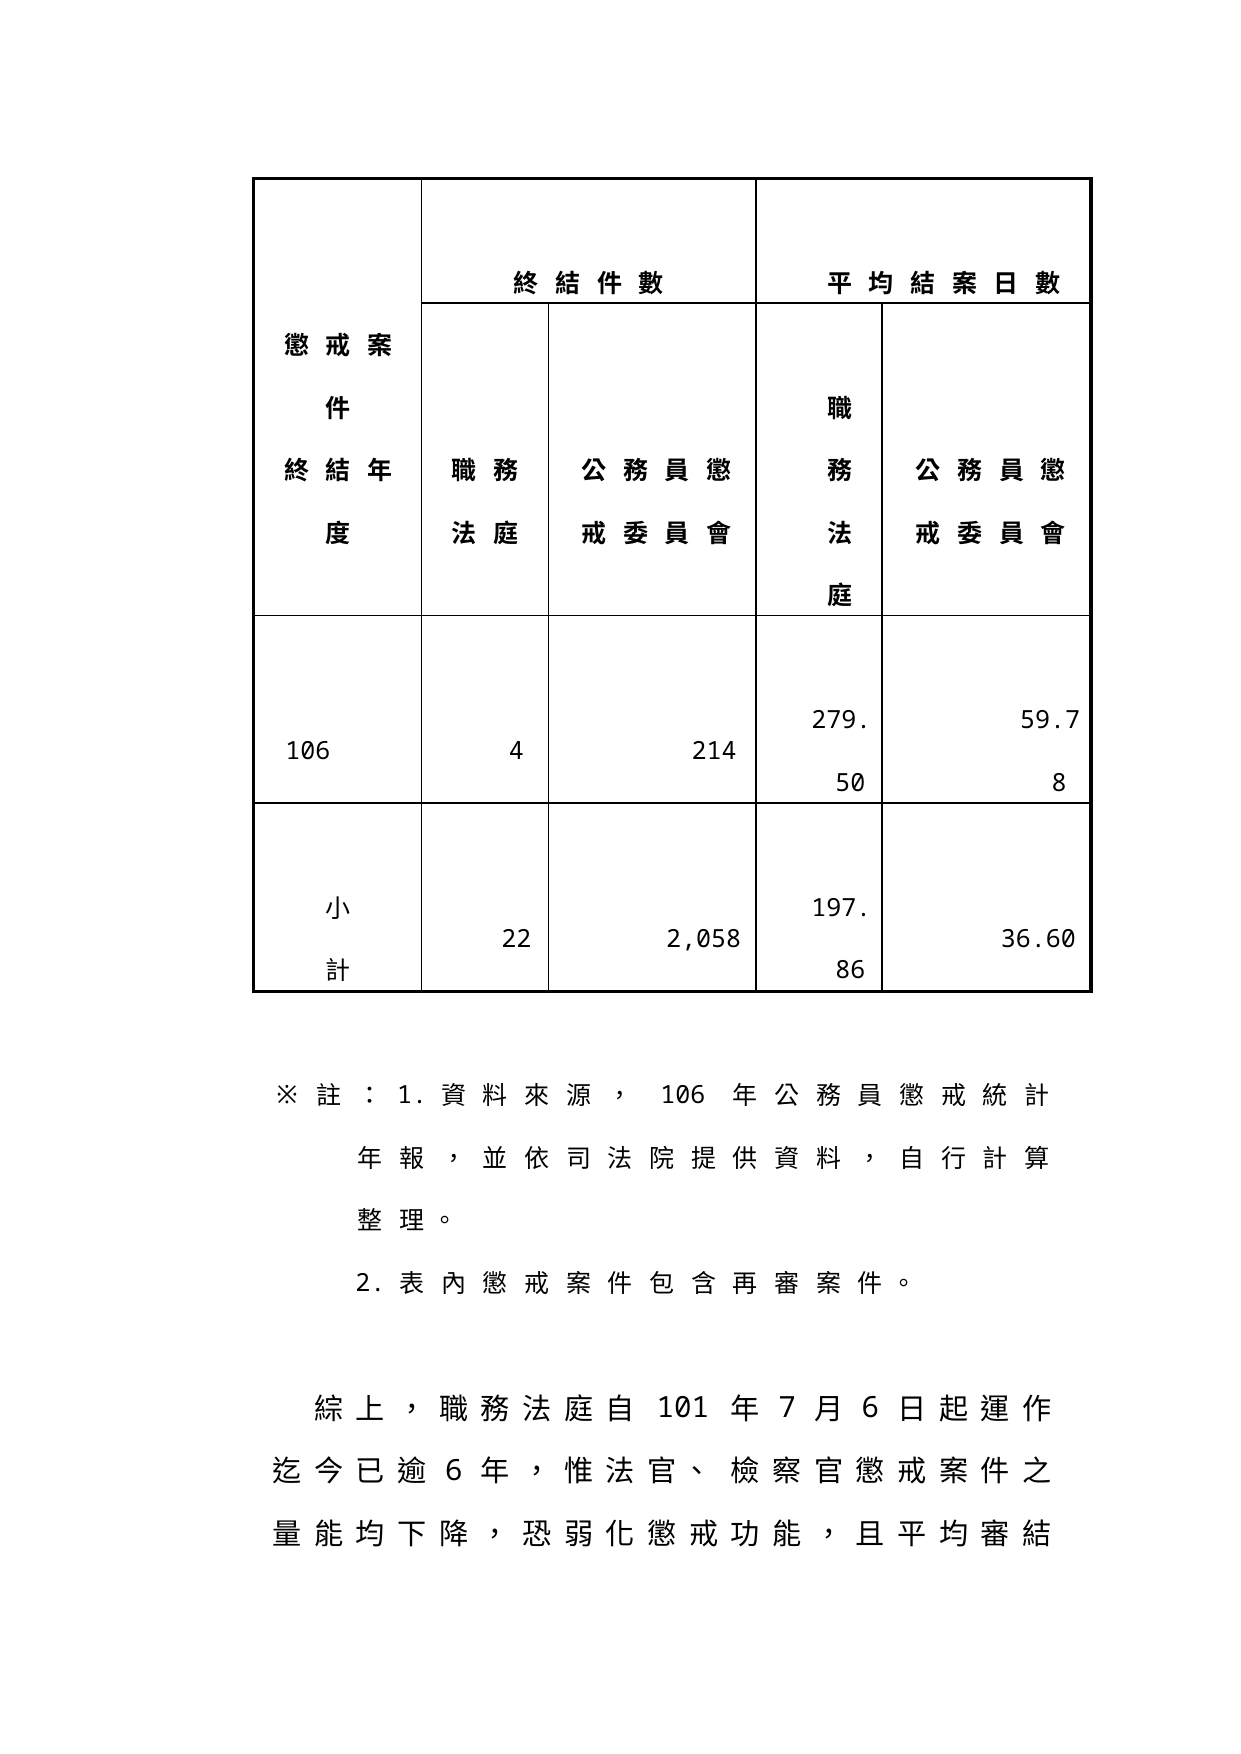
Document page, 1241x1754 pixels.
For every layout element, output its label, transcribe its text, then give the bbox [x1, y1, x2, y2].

table_cell 公務員懲戒委員會 [549, 304, 755, 615]
table_cell 公務員懲戒委員會 [883, 304, 1089, 615]
table_header 終結件數 [422, 180, 755, 302]
table_cell 小 計 [255, 804, 421, 990]
text 綜上，職務法庭自101年7月6日起運作迄今已逾6年，惟法官、檢察官懲戒案件之量能均下降，恐弱化懲戒功能，且平均審結日數近200日，為公務員懲戒委員會之5倍餘，結案效率亦偏低，均有待妥謀改善與建立管考機制，俾利發揮淘汰不適任者之實效，進而落實達成設置職務法庭之立法目的。 [244, 1365, 1058, 1552]
table_cell 2,058 [549, 804, 755, 990]
table_cell 22 [422, 804, 548, 990]
table_cell 279.50 [757, 616, 881, 802]
text ※註：1.資料來源，106年公務員懲戒統計年報，並依司法院提供資料，自行計算整理。 [242, 1052, 1058, 1240]
table_cell 36.60 [883, 804, 1089, 990]
table_header 平均結案日數 [757, 180, 1089, 302]
table_cell 59.78 [883, 616, 1089, 802]
table_cell 4 [422, 616, 548, 802]
text 2.表內懲戒案件包含再審案件。 [316, 1240, 1058, 1302]
table_header 懲戒案件 終結年度 [255, 180, 421, 615]
table_cell 214 [549, 616, 755, 802]
table_cell 職務法庭 [757, 304, 881, 615]
table_cell 197.86 [757, 804, 881, 990]
table_cell 職務法庭 [422, 304, 548, 615]
table_cell 106 [255, 616, 421, 802]
